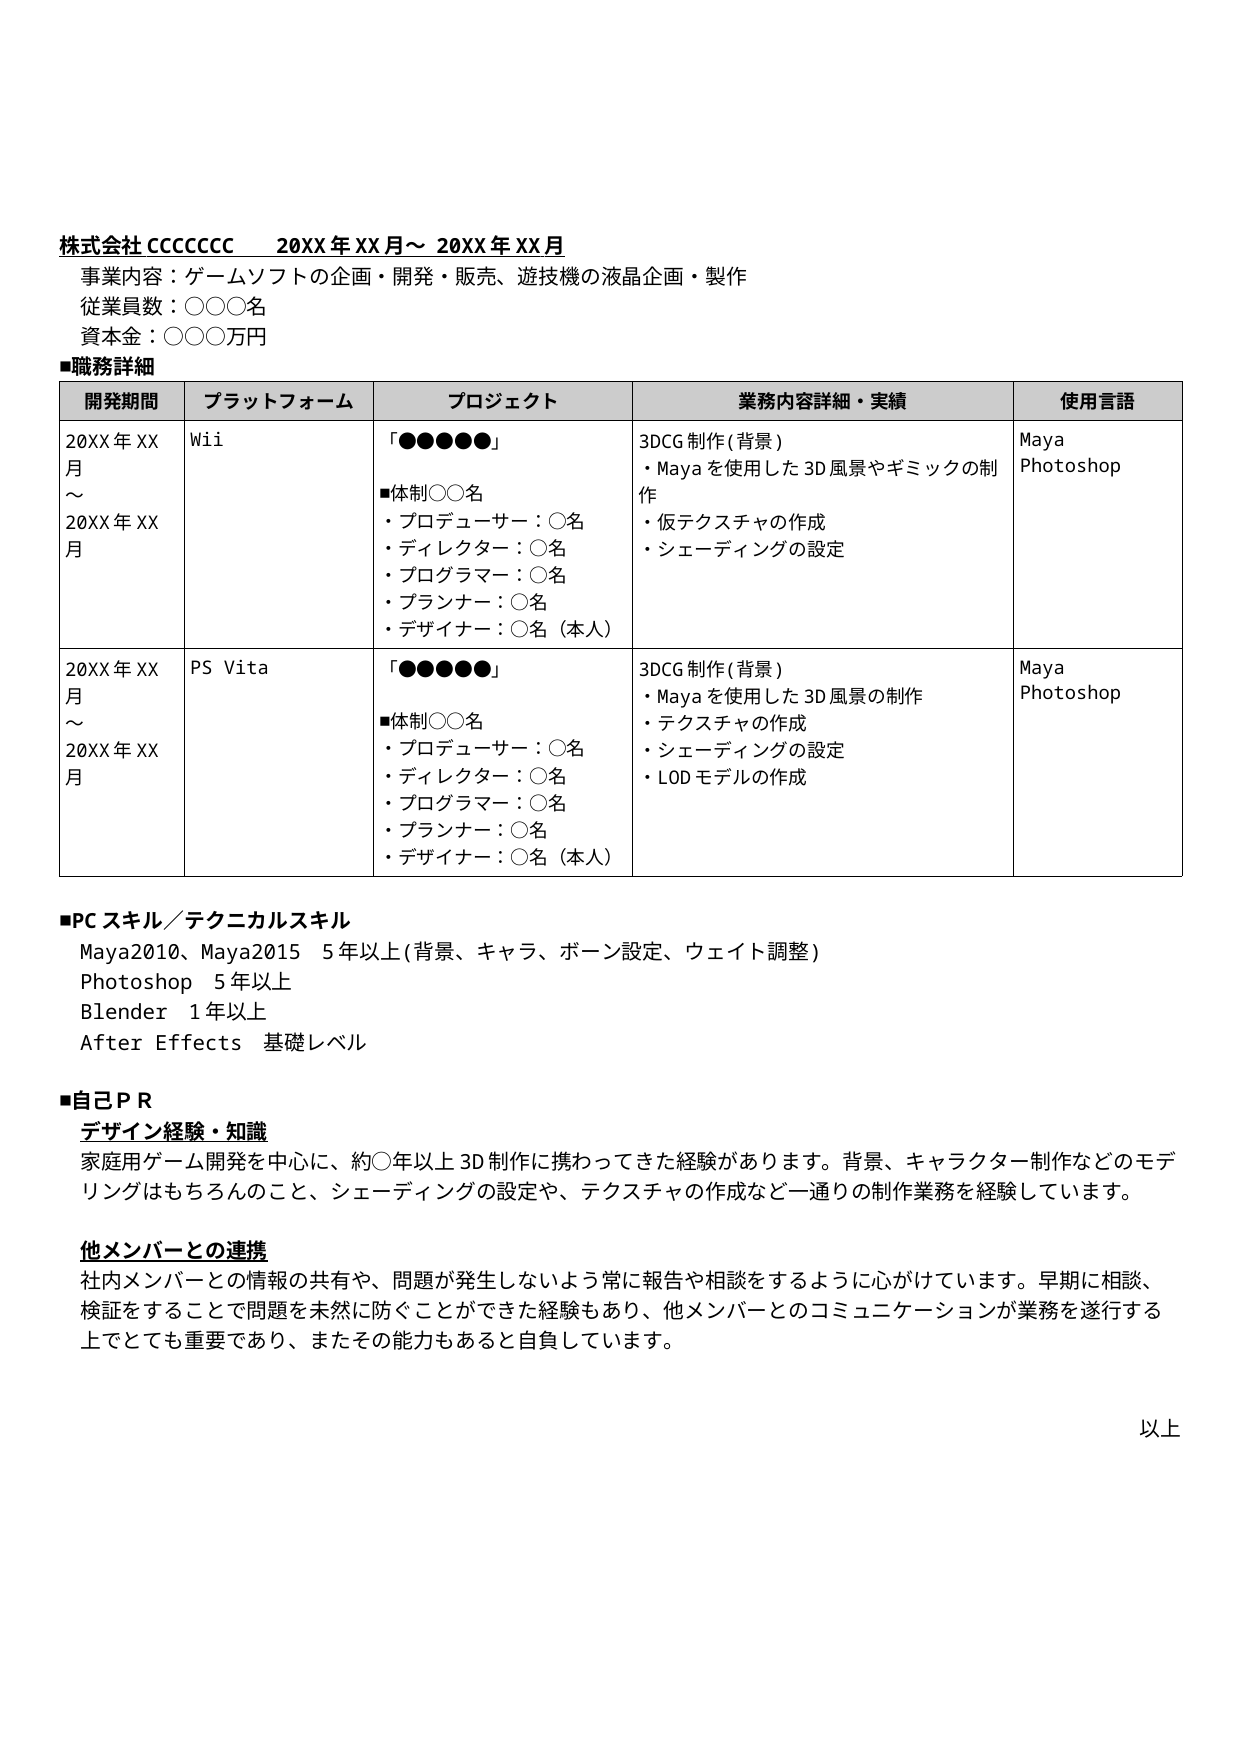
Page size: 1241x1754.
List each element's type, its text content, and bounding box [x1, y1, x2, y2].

text Photoshop 5年以上 [59, 965, 1181, 996]
text ■職務詳細 [59, 351, 1181, 381]
text 他メンバーとの連携 [59, 1234, 1181, 1264]
text 家庭用ゲーム開発を中心に、約○年以上3D制作に携わってきた経験があります。背景、キャラクター制作などのモデ [59, 1145, 1181, 1176]
table_header プラットフォーム [185, 382, 373, 420]
text Blender 1年以上 [59, 996, 1181, 1026]
text 上でとても重要であり、またその能力もあると自負しています。 [59, 1325, 1181, 1355]
text 事業内容：ゲームソフトの企画・開発・販売、遊技機の液晶企画・製作 [59, 260, 1181, 290]
table_cell 「●●●●●」 ■体制○○名 ・プロデューサー：○名 ・ディレクター：○名 ・プログラマー：○名 ・プランナー：○名 ・デザイナー：○名（本人） [374, 649, 632, 876]
text デザイン経験・知識 [59, 1115, 1181, 1145]
text リングはもちろんのこと、シェーディングの設定や、テクスチャの作成など一通りの制作業務を経験しています。 [59, 1176, 1181, 1206]
text Maya2010、Maya2015 5年以上(背景、キャラ、ボーン設定、ウェイト調整) [59, 935, 1181, 965]
table_cell Maya Photoshop [1014, 649, 1182, 876]
table_header 開発期間 [60, 382, 184, 420]
text 資本金：○○○万円 [59, 320, 1181, 351]
text 従業員数：○○○名 [59, 290, 1181, 320]
text 検証をすることで問題を未然に防ぐことができた経験もあり、他メンバーとのコミュニケーションが業務を遂行する [59, 1294, 1181, 1325]
table_cell 3DCG制作(背景) ・Mayaを使用した3D風景の制作 ・テクスチャの作成 ・シェーディングの設定 ・LODモデルの作成 [633, 649, 1013, 876]
text 以上 [59, 1412, 1181, 1442]
text After Effects 基礎レベル [59, 1026, 1181, 1056]
table_header 使用言語 [1014, 382, 1182, 420]
table_cell Wii [185, 421, 373, 648]
table_header プロジェクト [374, 382, 632, 420]
text 社内メンバーとの情報の共有や、問題が発生しないよう常に報告や相談をするように心がけています。早期に相談、 [59, 1264, 1181, 1294]
table_cell 「●●●●●」 ■体制○○名 ・プロデューサー：○名 ・ディレクター：○名 ・プログラマー：○名 ・プランナー：○名 ・デザイナー：○名（本人） [374, 421, 632, 648]
table_header 業務内容詳細・実績 [633, 382, 1013, 420]
table_cell 20XX年XX月 ～ 20XX年XX月 [60, 649, 184, 876]
text 株式会社CCCCCCC 20XX年XX月～ 20XX年XX月 [59, 230, 1181, 260]
table_cell PS Vita [185, 649, 373, 876]
table_cell Maya Photoshop [1014, 421, 1182, 648]
text ■PCスキル／テクニカルスキル [59, 905, 1181, 935]
table_cell 20XX年XX月 ～ 20XX年XX月 [60, 421, 184, 648]
table_cell 3DCG制作(背景) ・Mayaを使用した3D風景やギミックの制作 ・仮テクスチャの作成 ・シェーディングの設定 [633, 421, 1013, 648]
text ■自己ＰＲ [59, 1085, 1181, 1115]
